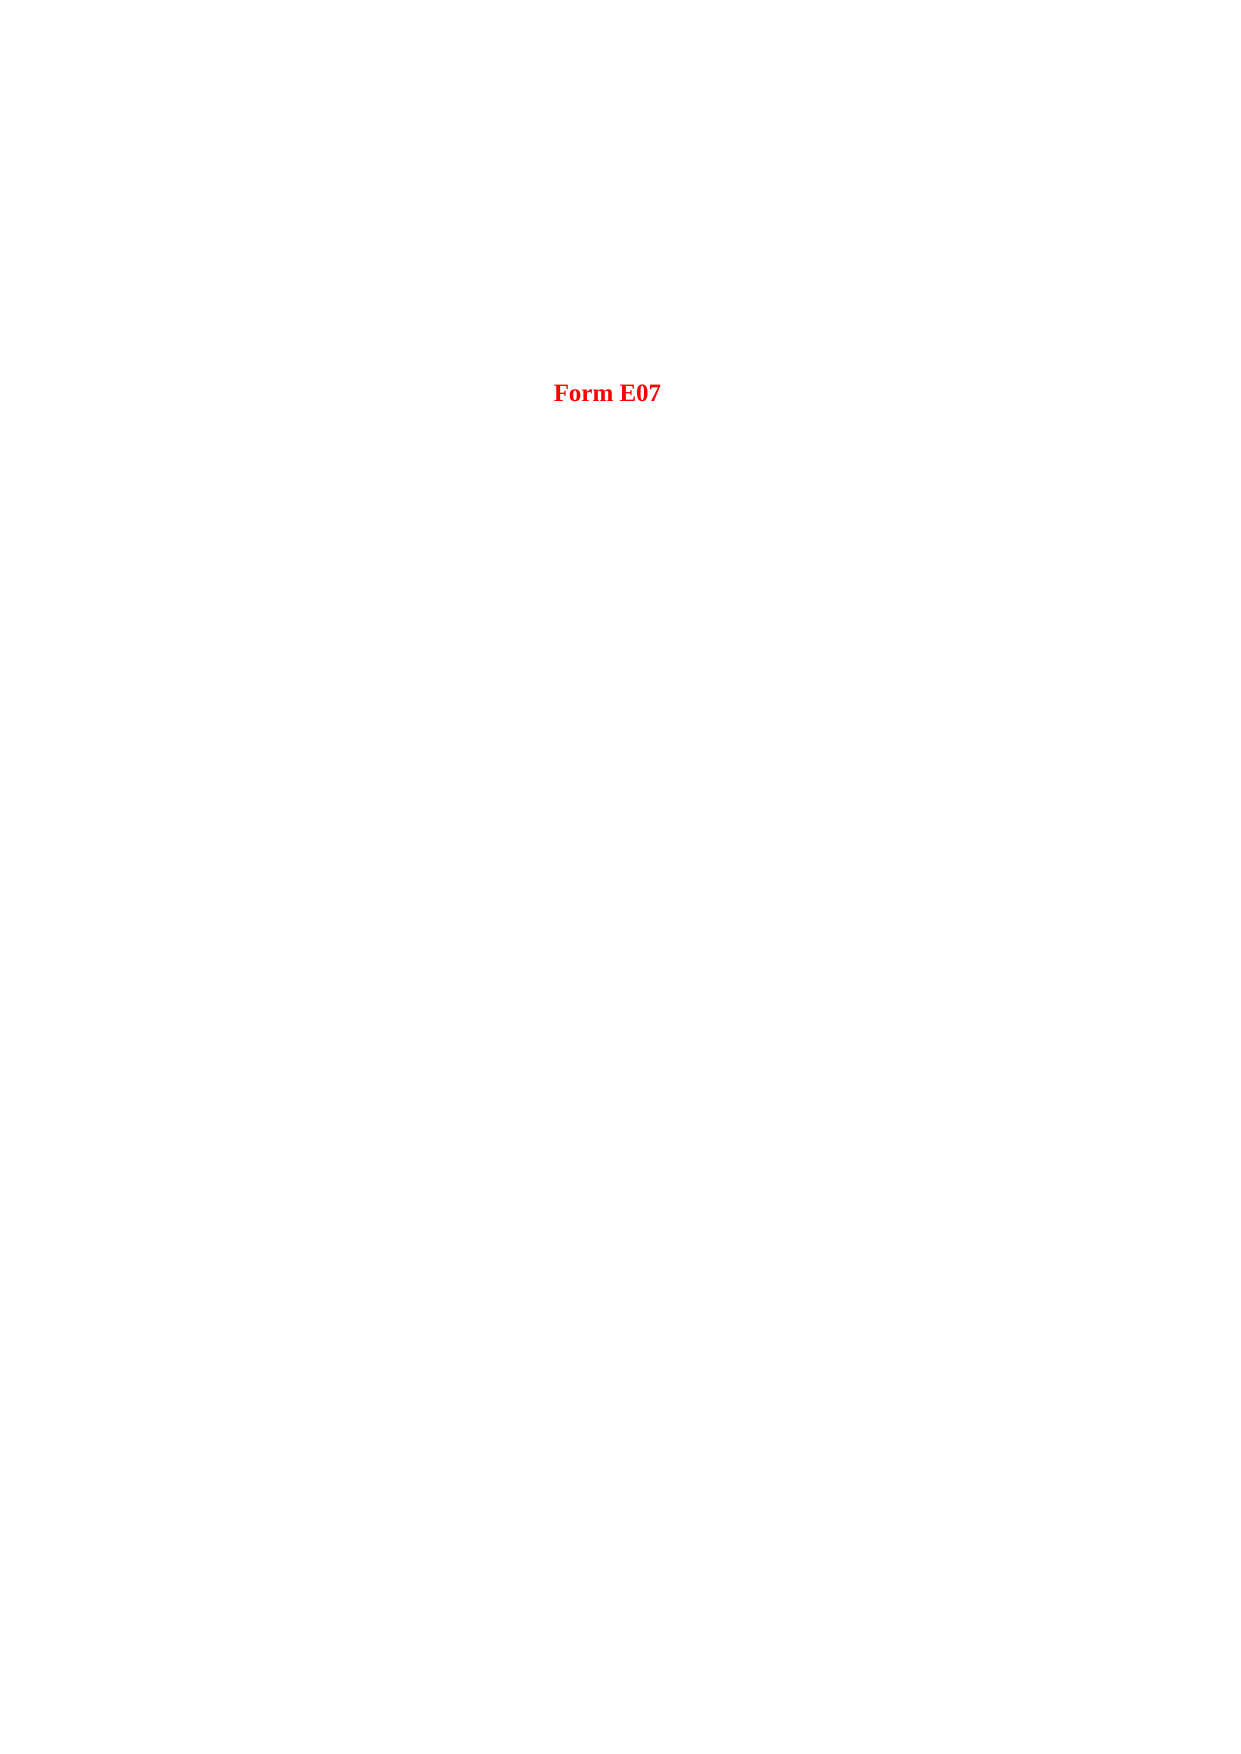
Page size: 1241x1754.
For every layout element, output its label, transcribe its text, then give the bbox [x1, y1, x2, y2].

text Form E07 [75, 351, 1139, 413]
